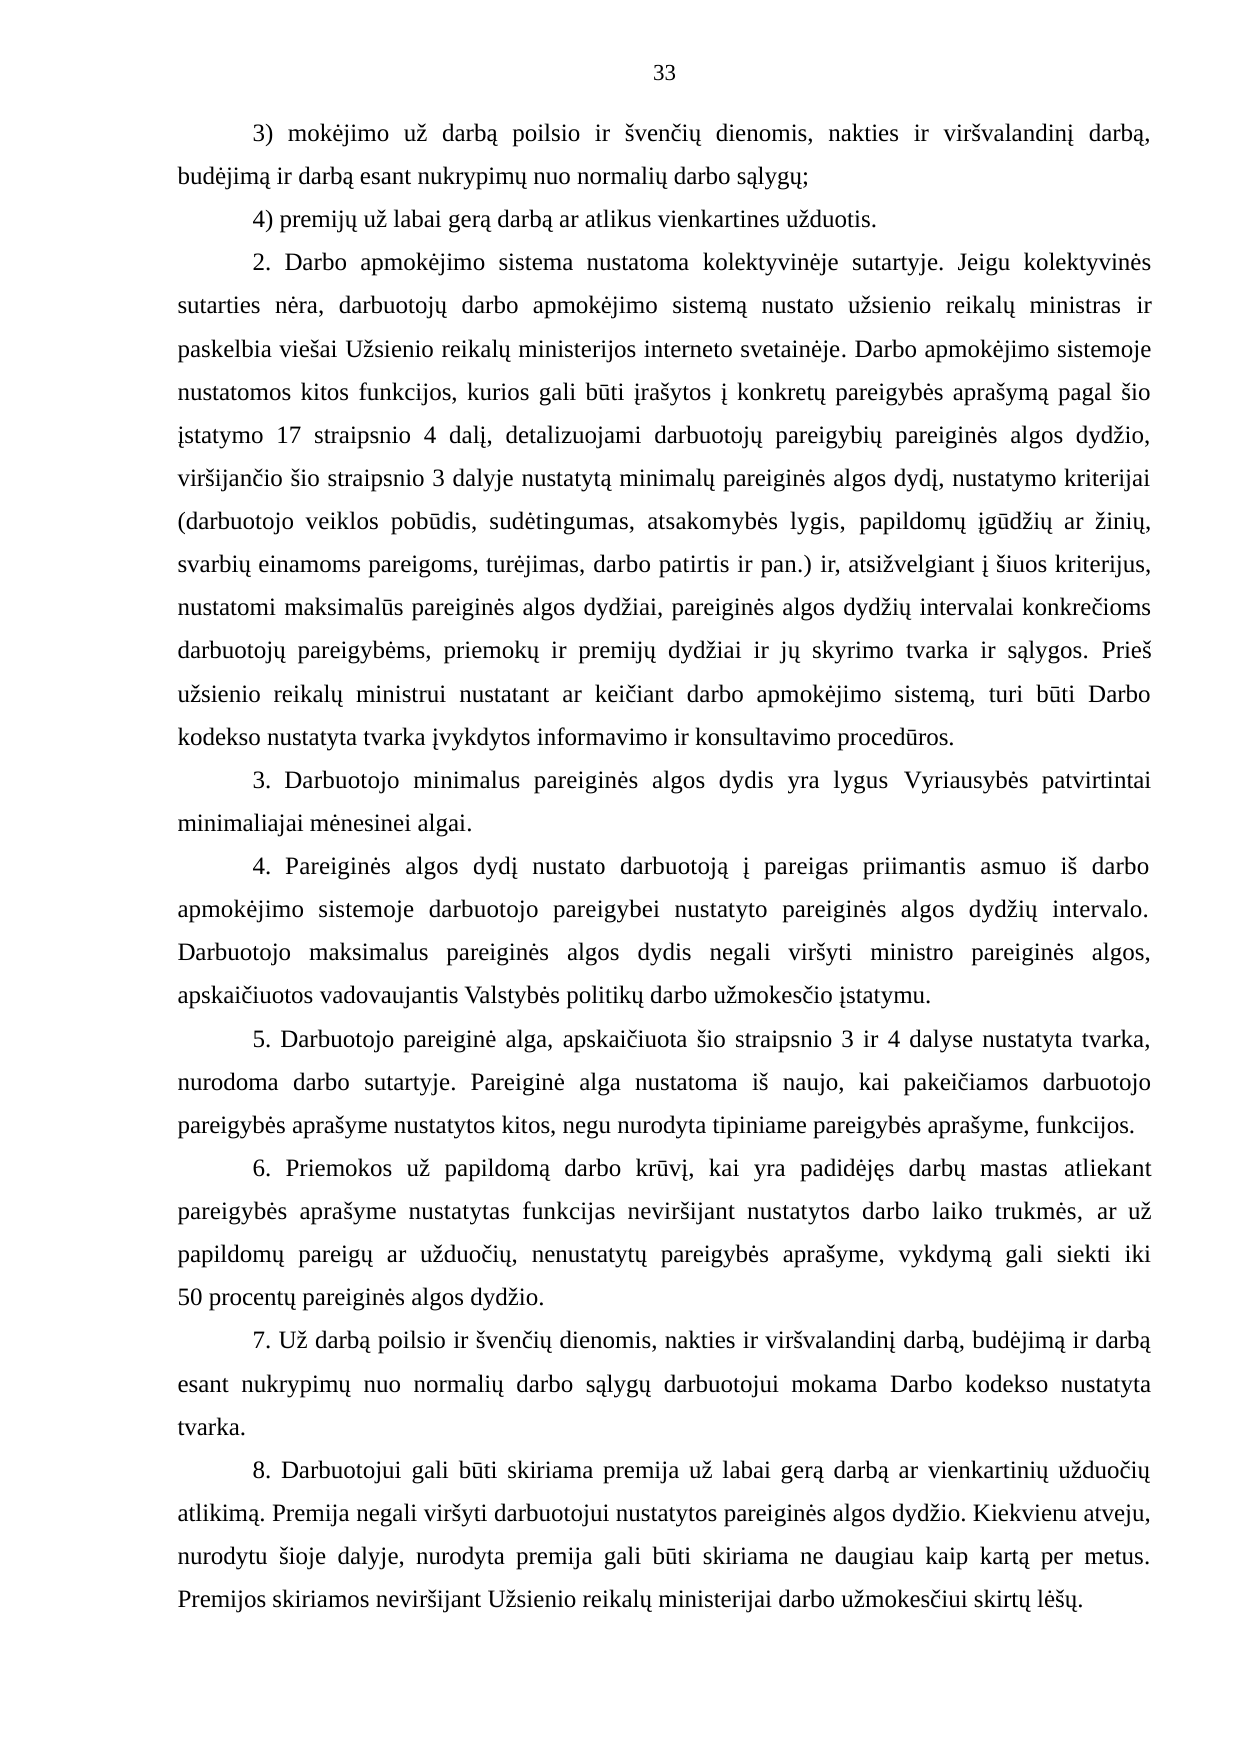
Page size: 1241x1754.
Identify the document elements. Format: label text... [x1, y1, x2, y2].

text 6. Priemokos už papildomą darbo krūvį, kai yra padidėjęs darbų mastas atliekant pareigybės aprašyme nustatytas funkcijas neviršijant nustatytos darbo laiko trukmės, ar už papildomų pareigų ar užduočių, nenustatytų pareigybės aprašyme, vykdymą gali siekti iki 50 procentų pareiginės algos dydžio. [177, 1153, 1152, 1311]
text 4) premijų už labai gerą darbą ar atlikus vienkartines užduotis. [177, 204, 1152, 233]
text 3) mokėjimo už darbą poilsio ir švenčių dienomis, nakties ir viršvalandinį darbą, budėjimą ir darbą esant nukrypimų nuo normalių darbo sąlygų; [177, 118, 1152, 190]
text 7. Už darbą poilsio ir švenčių dienomis, nakties ir viršvalandinį darbą, budėjimą ir darbą esant nukrypimų nuo normalių darbo sąlygų darbuotojui mokama Darbo kodekso nustatyta tvarka. [177, 1326, 1152, 1441]
text 3. Darbuotojo minimalus pareiginės algos dydis yra lygus Vyriausybės patvirtintai minimaliajai mėnesinei algai. [177, 765, 1152, 837]
text 4. Pareiginės algos dydį nustato darbuotoją į pareigas priimantis asmuo iš darbo apmokėjimo sistemoje darbuotojo pareigybei nustatyto pareiginės algos dydžių intervalo. Darbuotojo maksimalus pareiginės algos dydis negali viršyti ministro pareiginės algos, apskaičiuotos vadovaujantis Valstybės politikų darbo užmokesčio įstatymu. [177, 851, 1152, 1009]
text 8. Darbuotojui gali būti skiriama premija už labai gerą darbą ar vienkartinių užduočių atlikimą. Premija negali viršyti darbuotojui nustatytos pareiginės algos dydžio. Kiekvienu atveju, nurodytu šioje dalyje, nurodyta premija gali būti skiriama ne daugiau kaip kartą per metus. Premijos skiriamos neviršijant Užsienio reikalų ministerijai darbo užmokesčiui skirtų lėšų. [177, 1455, 1152, 1613]
text 5. Darbuotojo pareiginė alga, apskaičiuota šio straipsnio 3 ir 4 dalyse nustatyta tvarka, nurodoma darbo sutartyje. Pareiginė alga nustatoma iš naujo, kai pakeičiamos darbuotojo pareigybės aprašyme nustatytos kitos, negu nurodyta tipiniame pareigybės aprašyme, funkcijos. [177, 1024, 1152, 1139]
text 2. Darbo apmokėjimo sistema nustatoma kolektyvinėje sutartyje. Jeigu kolektyvinės sutarties nėra, darbuotojų darbo apmokėjimo sistemą nustato užsienio reikalų ministras ir paskelbia viešai Užsienio reikalų ministerijos interneto svetainėje. Darbo apmokėjimo sistemoje nustatomos kitos funkcijos, kurios gali būti įrašytos į konkretų pareigybės aprašymą pagal šio įstatymo 17 straipsnio 4 dalį, detalizuojami darbuotojų pareigybių pareiginės algos dydžio, viršijančio šio straipsnio 3 dalyje nustatytą minimalų pareiginės algos dydį, nustatymo kriterijai (darbuotojo veiklos pobūdis, sudėtingumas, atsakomybės lygis, papildomų įgūdžių ar žinių, svarbių einamoms pareigoms, turėjimas, darbo patirtis ir pan.) ir, atsižvelgiant į šiuos kriterijus, nustatomi maksimalūs pareiginės algos dydžiai, pareiginės algos dydžių intervalai konkrečioms darbuotojų pareigybėms, priemokų ir premijų dydžiai ir jų skyrimo tvarka ir sąlygos. Prieš užsienio reikalų ministrui nustatant ar keičiant darbo apmokėjimo sistemą, turi būti Darbo kodekso nustatyta tvarka įvykdytos informavimo ir konsultavimo procedūros. [177, 247, 1152, 751]
